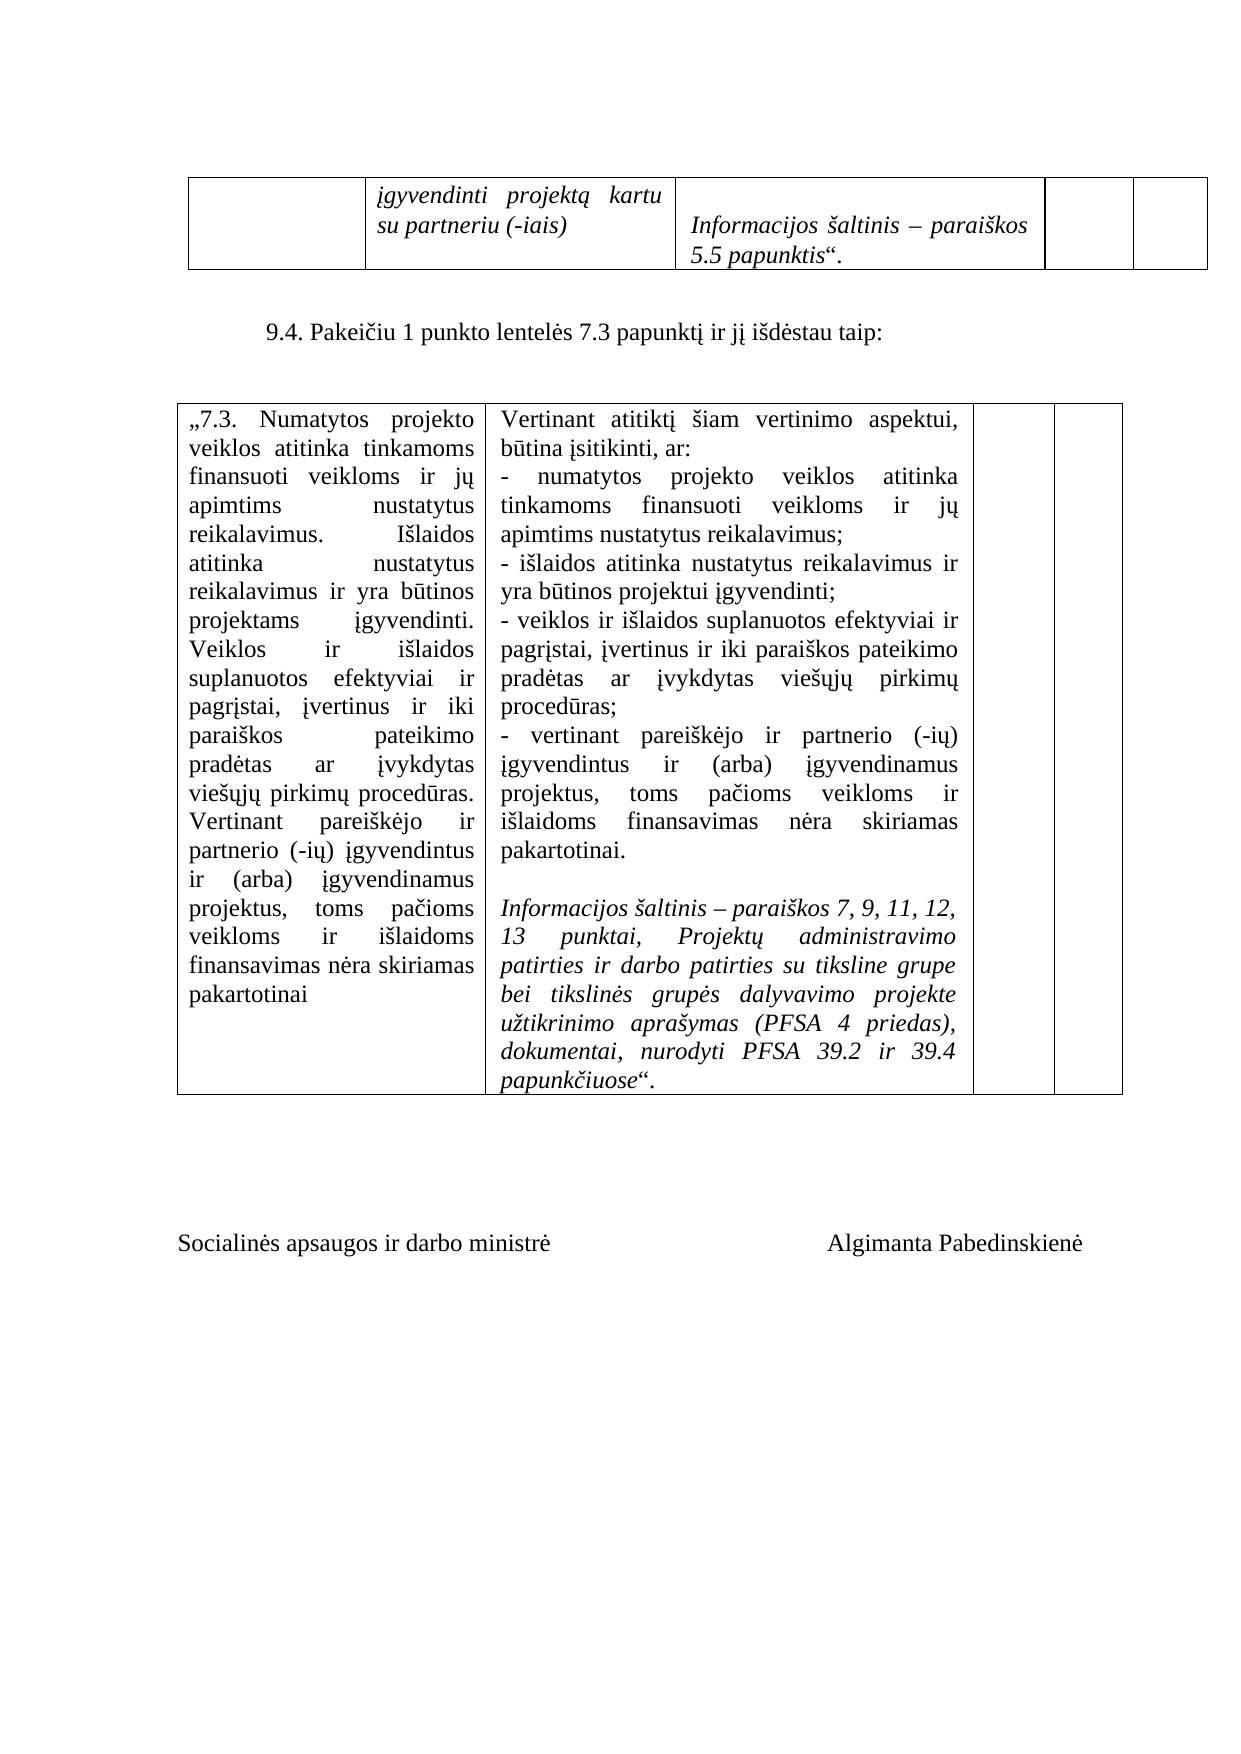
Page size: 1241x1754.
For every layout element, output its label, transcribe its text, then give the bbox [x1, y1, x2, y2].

table_cell Informacijos šaltinis – paraiškos 5.5 papunktis“. [676, 178, 1044, 269]
text Socialinės apsaugos ir darbo ministrė Algimanta Pabedinskienė [177, 1228, 1122, 1257]
table_cell įgyvendinti projektą kartu su partneriu (-iais) [366, 178, 675, 269]
table_header „7.3. Numatytos projekto veiklos atitinka tinkamoms finansuoti veikloms ir jų apimtims nustatytus reikalavimus. Išlaidos atitinka nustatytus reikalavimus ir yra būtinos projektams įgyvendinti. Veiklos ir išlaidos suplanuotos efektyviai ir pagrįstai, įvertinus ir iki paraiškos pateikimo pradėtas ar įvykdytas viešųjų pirkimų procedūras. Vertinant pareiškėjo ir partnerio (-ių) įgyvendintus ir (arba) įgyvendinamus projektus, toms pačioms veikloms ir išlaidoms finansavimas nėra skiriamas pakartotinai [178, 404, 485, 1094]
table_header [1055, 404, 1122, 1094]
text 9.4. Pakeičiu 1 punkto lentelės 7.3 papunktį ir jį išdėstau taip: [177, 317, 1122, 345]
table_header Vertinant atitiktį šiam vertinimo aspektui, būtina įsitikinti, ar: - numatytos projekto veiklos atitinka tinkamoms finansuoti veikloms ir jų apimtims nustatytus reikalavimus; - išlaidos atitinka nustatytus reikalavimus ir yra būtinos projektui įgyvendinti; - veiklos ir išlaidos suplanuotos efektyviai ir pagrįstai, įvertinus ir iki paraiškos pateikimo pradėtas ar įvykdytas viešųjų pirkimų procedūras; - vertinant pareiškėjo ir partnerio (-ių) įgyvendintus ir (arba) įgyvendinamus projektus, toms pačioms veikloms ir išlaidoms finansavimas nėra skiriamas pakartotinai. Informacijos šaltinis – paraiškos 7, 9, 11, 12, 13 punktai, Projektų administravimo patirties ir darbo patirties su tiksline grupe bei tikslinės grupės dalyvavimo projekte užtikrinimo aprašymas (PFSA 4 priedas), dokumentai, nurodyti PFSA 39.2 ir 39.4 papunkčiuose“. [486, 404, 973, 1094]
table_cell [1134, 178, 1207, 269]
table_cell [1046, 178, 1133, 269]
table_header [974, 404, 1054, 1094]
table_header [189, 178, 365, 269]
